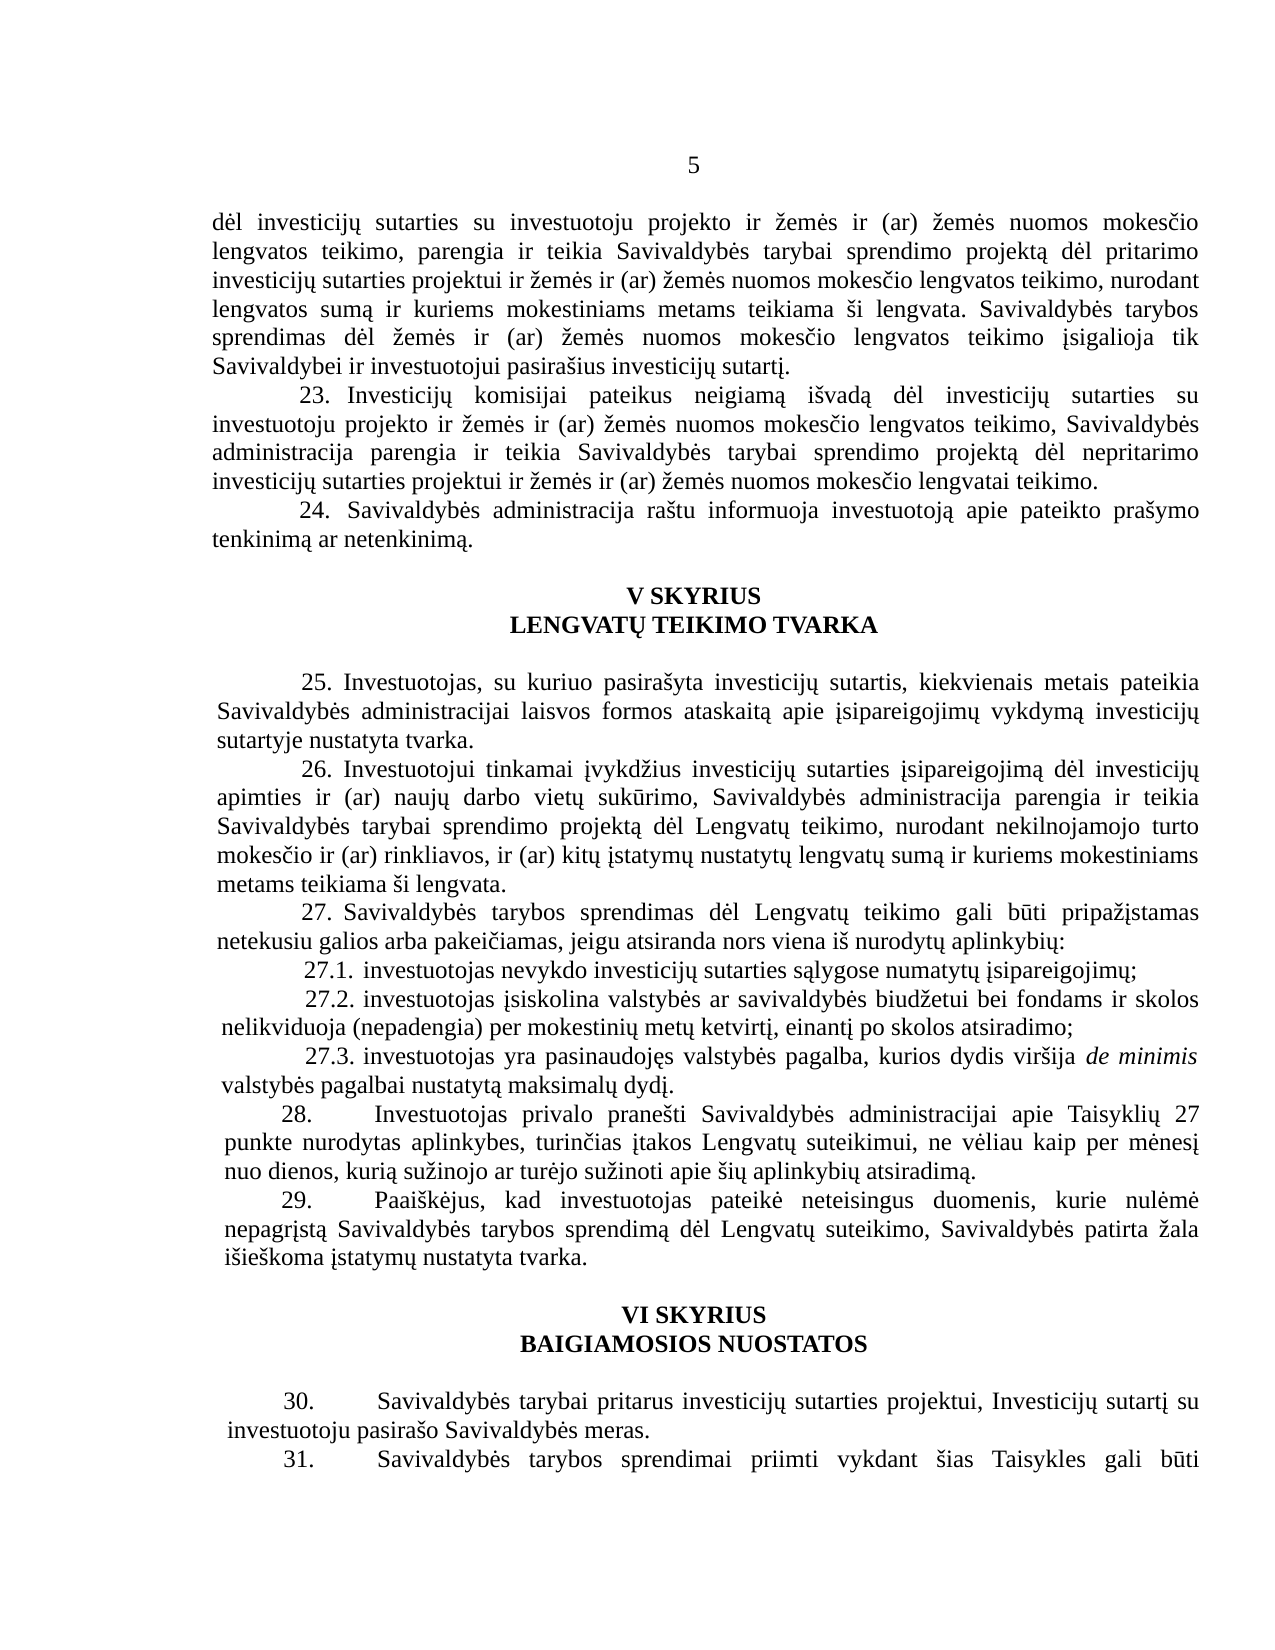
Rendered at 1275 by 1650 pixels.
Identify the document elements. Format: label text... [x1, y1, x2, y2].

text 27. Savivaldybės tarybos sprendimas dėl Lengvatų teikimo gali būti pripažįstamas netekusiu galios arba pakeičiamas, jeigu atsiranda nors viena iš nurodytų aplinkybių: [217, 897, 1200, 955]
text 29. Paaiškėjus, kad investuotojas pateikė neteisingus duomenis, kurie nulėmė nepagrįstą Savivaldybės tarybos sprendimą dėl Lengvatų suteikimo, Savivaldybės patirta žala išieškoma įstatymų nustatyta tvarka. [224, 1185, 1200, 1271]
text 25. Investuotojas, su kuriuo pasirašyta investicijų sutartis, kiekvienais metais pateikia Savivaldybės administracijai laisvos formos ataskaitą apie įsipareigojimų vykdymą investicijų sutartyje nustatyta tvarka. [217, 667, 1200, 754]
text dėl investicijų sutarties su investuotoju projekto ir žemės ir (ar) žemės nuomos mokesčio lengvatos teikimo, parengia ir teikia Savivaldybės tarybai sprendimo projektą dėl pritarimo investicijų sutarties projektui ir žemės ir (ar) žemės nuomos mokesčio lengvatos teikimo, nurodant lengvatos sumą ir kuriems mokestiniams metams teikiama ši lengvata. Savivaldybės tarybos sprendimas dėl žemės ir (ar) žemės nuomos mokesčio lengvatos teikimo įsigalioja tik Savivaldybei ir investuotojui pasirašius investicijų sutartį. [212, 207, 1200, 380]
text 30. Savivaldybės tarybai pritarus investicijų sutarties projektui, Investicijų sutartį su investuotoju pasirašo Savivaldybės meras. [227, 1386, 1200, 1444]
text 24. Savivaldybės administracija raštu informuoja investuotoją apie pateikto prašymo tenkinimą ar netenkinimą. [212, 495, 1200, 552]
text V SKYRIUS [187, 581, 1200, 610]
text VI SKYRIUS [187, 1300, 1200, 1329]
text 23. Investicijų komisijai pateikus neigiamą išvadą dėl investicijų sutarties su investuotoju projekto ir žemės ir (ar) žemės nuomos mokesčio lengvatos teikimo, Savivaldybės administracija parengia ir teikia Savivaldybės tarybai sprendimo projektą dėl nepritarimo investicijų sutarties projektui ir žemės ir (ar) žemės nuomos mokesčio lengvatai teikimo. [212, 380, 1200, 495]
text LENGVATŲ TEIKIMO TVARKA [187, 610, 1200, 639]
text 27.2. investuotojas įsiskolina valstybės ar savivaldybės biudžetui bei fondams ir skolos nelikviduoja (nepadengia) per mokestinių metų ketvirtį, einantį po skolos atsiradimo; [221, 984, 1200, 1041]
text BAIGIAMOSIOS NUOSTATOS [187, 1329, 1200, 1357]
text 27.3. investuotojas yra pasinaudojęs valstybės pagalba, kurios dydis viršija de minimis valstybės pagalbai nustatytą maksimalų dydį. [221, 1041, 1200, 1099]
text 28. Investuotojas privalo pranešti Savivaldybės administracijai apie Taisyklių 27 punkte nurodytas aplinkybes, turinčias įtakos Lengvatų suteikimui, ne vėliau kaip per mėnesį nuo dienos, kurią sužinojo ar turėjo sužinoti apie šių aplinkybių atsiradimą. [224, 1099, 1200, 1185]
text 27.1. investuotojas nevykdo investicijų sutarties sąlygose numatytų įsipareigojimų; [304, 955, 1200, 984]
text 26. Investuotojui tinkamai įvykdžius investicijų sutarties įsipareigojimą dėl investicijų apimties ir (ar) naujų darbo vietų sukūrimo, Savivaldybės administracija parengia ir teikia Savivaldybės tarybai sprendimo projektą dėl Lengvatų teikimo, nurodant nekilnojamojo turto mokesčio ir (ar) rinkliavos, ir (ar) kitų įstatymų nustatytų lengvatų sumą ir kuriems mokestiniams metams teikiama ši lengvata. [217, 754, 1200, 897]
text 31. Savivaldybės tarybos sprendimai priimti vykdant šias Taisykles gali būti [227, 1444, 1200, 1472]
